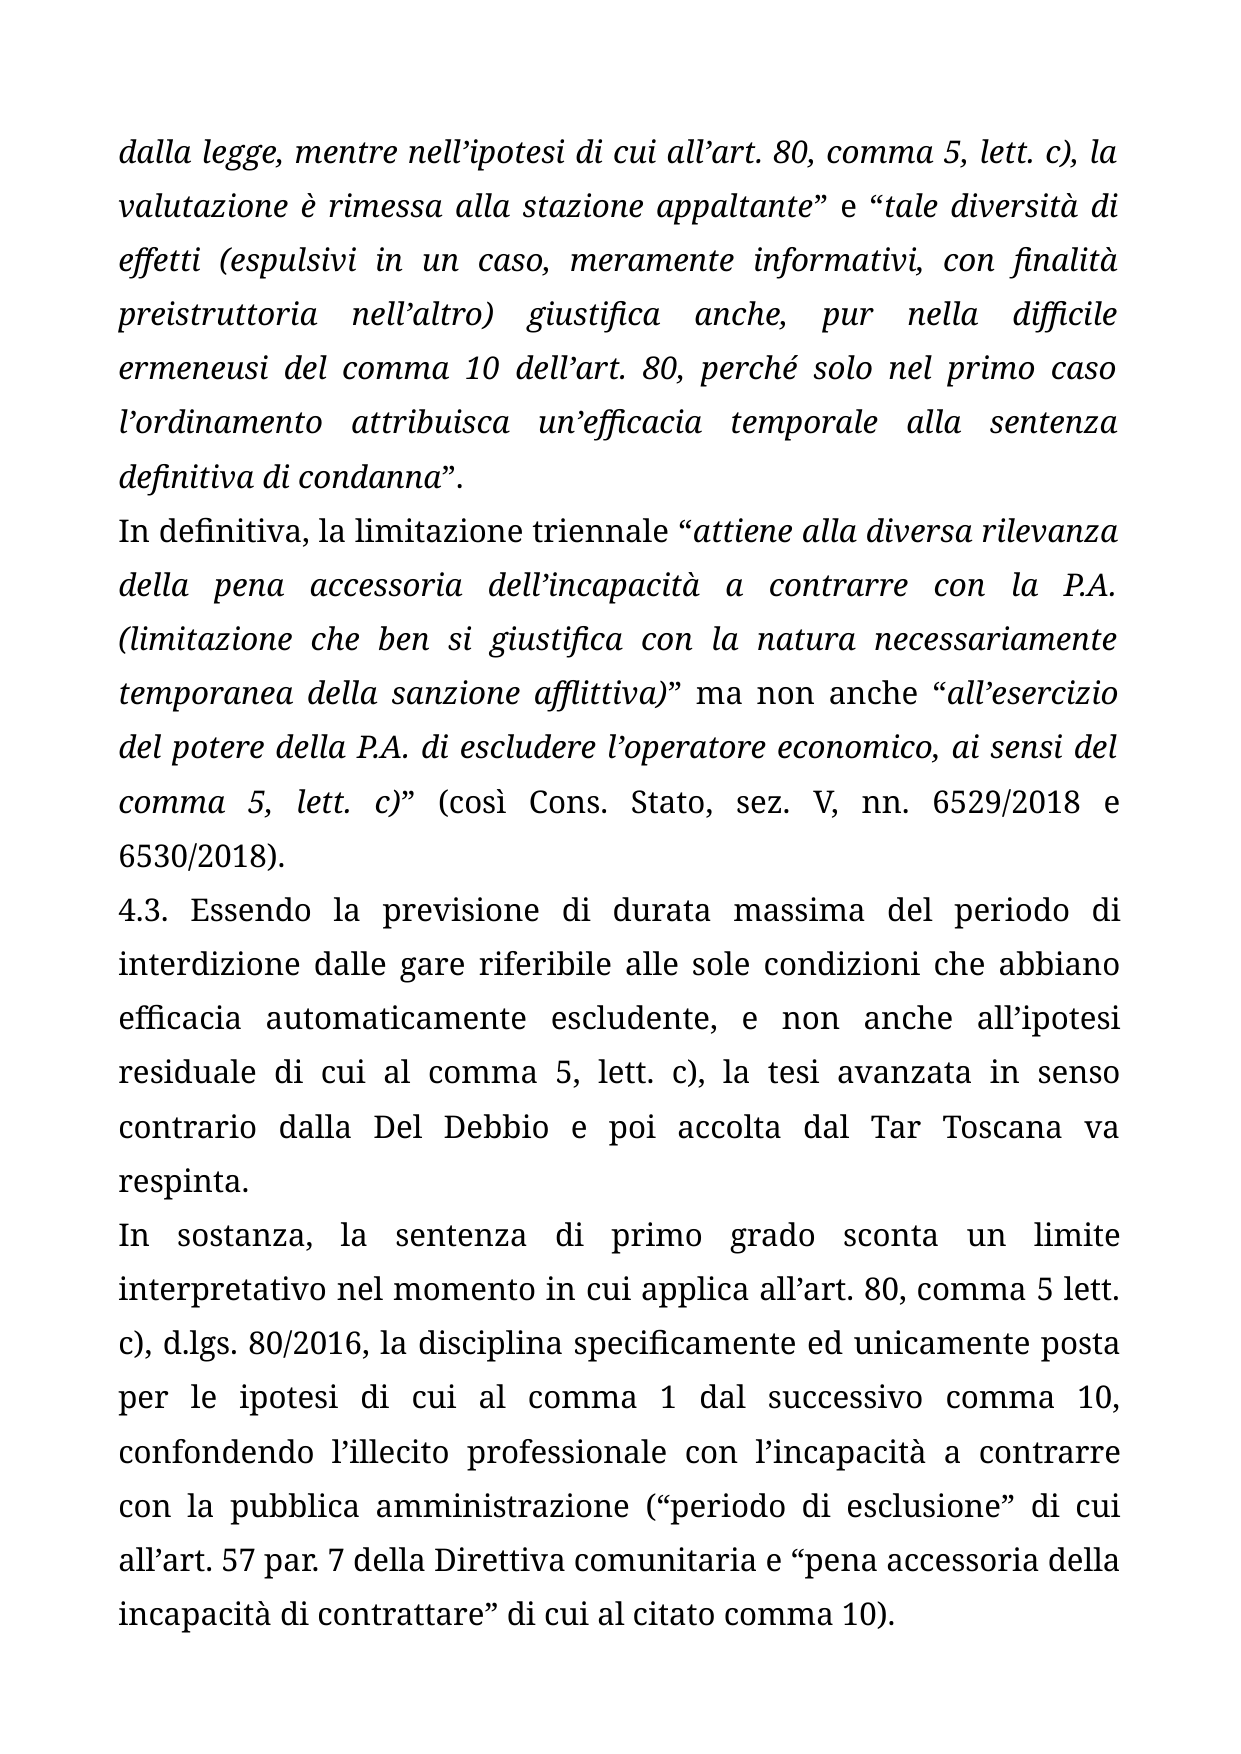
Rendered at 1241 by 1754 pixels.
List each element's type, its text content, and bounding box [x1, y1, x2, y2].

text In sostanza, la sentenza di primo grado sconta un limite interpretativo nel momento in cui applica all’art. 80, comma 5 lett. c), d.lgs. 80/2016, la disciplina specificamente ed unicamente posta per le ipotesi di cui al comma 1 dal successivo comma 10, confondendo l’illecito professionale con l’incapacità a contrarre con la pubblica amministrazione (“periodo di esclusione” di cui all’art. 57 par. 7 della Direttiva comunitaria e “pena accessoria della incapacità di contrattare” di cui al citato comma 10). [118, 1201, 1122, 1635]
text In definitiva, la limitazione triennale “attiene alla diversa rilevanza della pena accessoria dell’incapacità a contrarre con la P.A. (limitazione che ben si giustifica con la natura necessariamente temporanea della sanzione afflittiva)” ma non anche “all’esercizio del potere della P.A. di escludere l’operatore economico, ai sensi del comma 5, lett. c)” (così Cons. Stato, sez. V, nn. 6529/2018 e 6530/2018). [118, 497, 1122, 876]
text 4.3. Essendo la previsione di durata massima del periodo di interdizione dalle gare riferibile alle sole condizioni che abbiano efficacia automaticamente escludente, e non anche all’ipotesi residuale di cui al comma 5, lett. c), la tesi avanzata in senso contrario dalla Del Debbio e poi accolta dal Tar Toscana va respinta. [118, 876, 1122, 1201]
text dalla legge, mentre nell’ipotesi di cui all’art. 80, comma 5, lett. c), la valutazione è rimessa alla stazione appaltante” e “tale diversità di effetti (espulsivi in un caso, meramente informativi, con finalità preistruttoria nell’altro) giustifica anche, pur nella difficile ermeneusi del comma 10 dell’art. 80, perché solo nel primo caso l’ordinamento attribuisca un’efficacia temporale alla sentenza definitiva di condanna”. [118, 118, 1122, 497]
